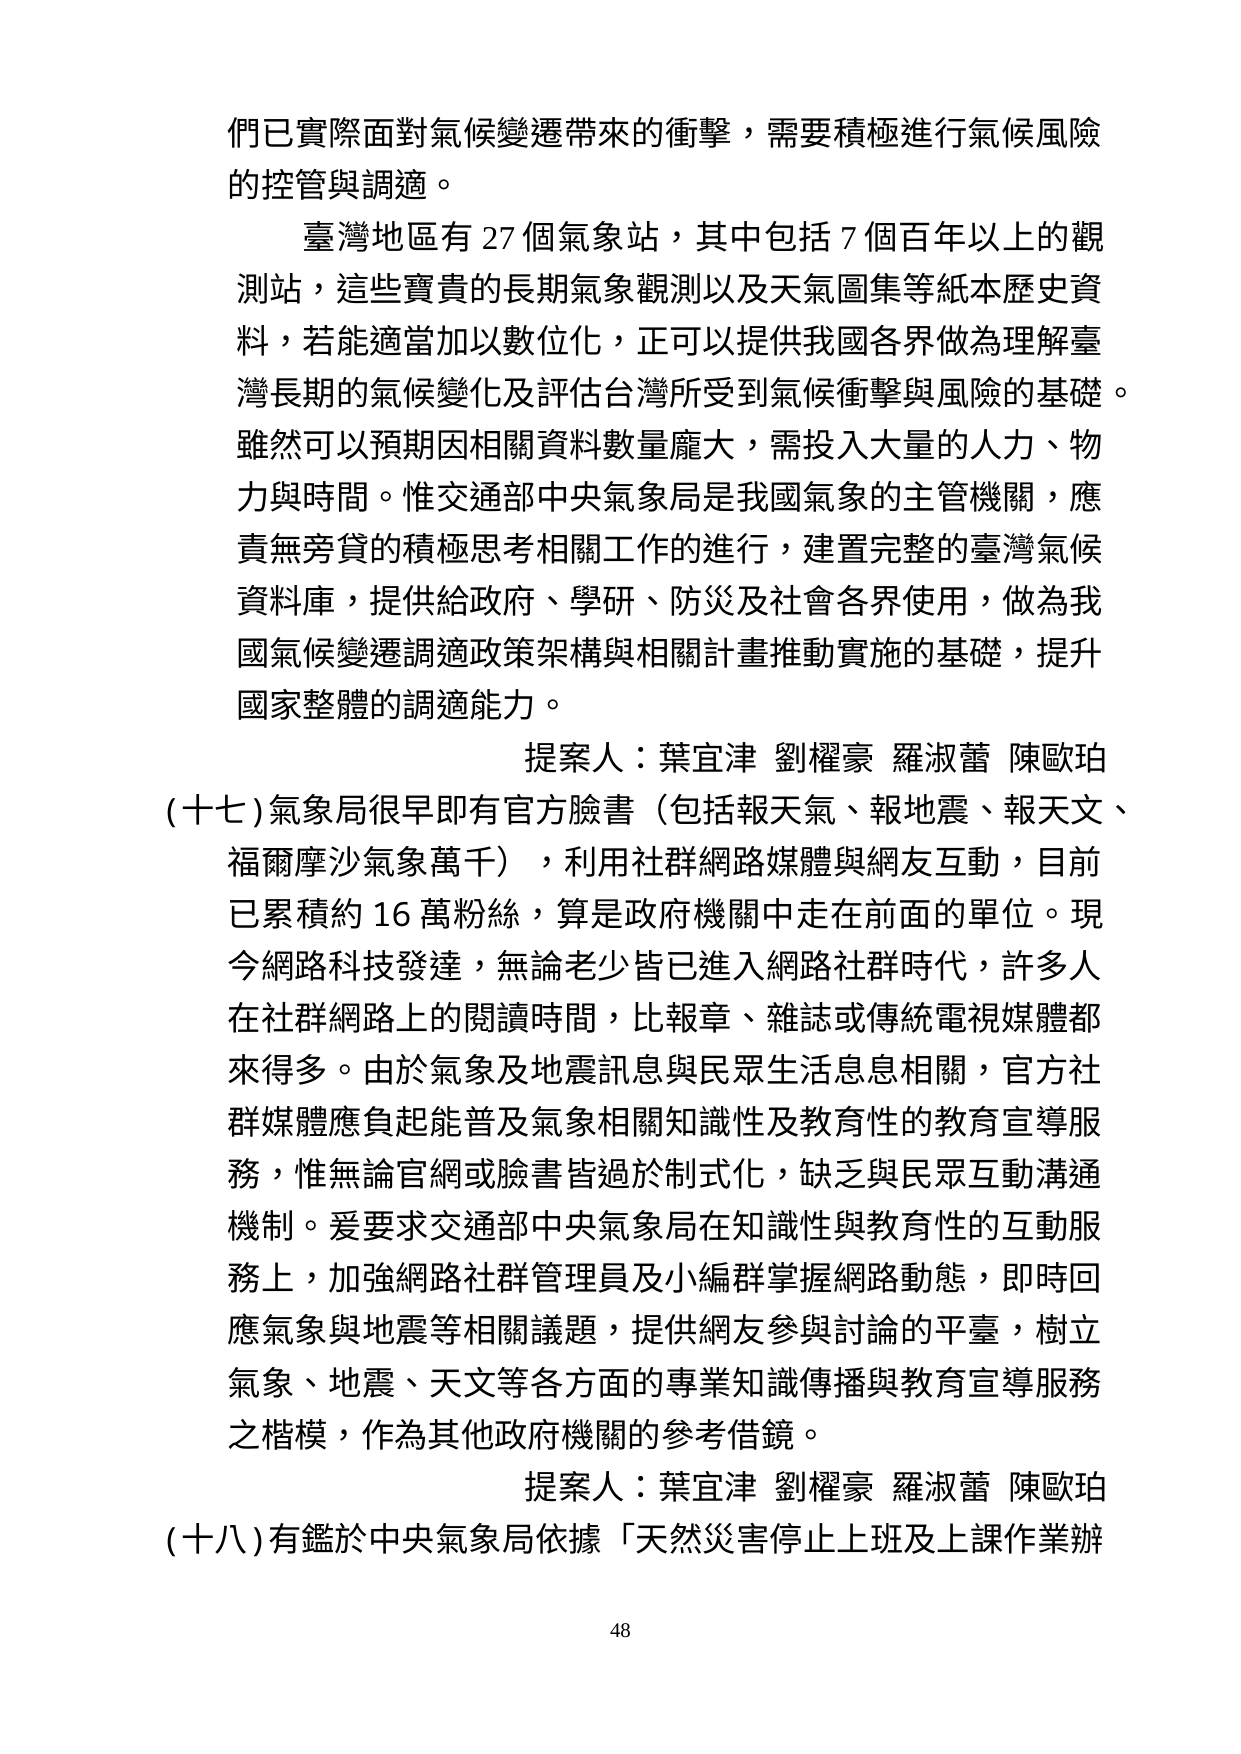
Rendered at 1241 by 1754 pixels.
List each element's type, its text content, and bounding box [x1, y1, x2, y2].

text 臺灣地區有27個氣象站，其中包括7個百年以上的觀測站，這些寶貴的長期氣象觀測以及天氣圖集等紙本歷史資料，若能適當加以數位化，正可以提供我國各界做為理解臺灣長期的氣候變化及評估台灣所受到氣候衝擊與風險的基礎。雖然可以預期因相關資料數量龐大，需投入大量的人力、物力與時間。惟交通部中央氣象局是我國氣象的主管機關，應責無旁貸的積極思考相關工作的進行，建置完整的臺灣氣候資料庫，提供給政府、學研、防災及社會各界使用，做為我國氣候變遷調適政策架構與相關計畫推動實施的基礎，提升國家整體的調適能力。 [236, 207, 1104, 728]
text (十六)近年因全球氣候變遷與極端天氣所導致破紀錄的氣象災害頻傳，IPCC的報告亦指出，全球暖化有可能加強極端氣候事件對社會經濟的衝擊，臺灣正位於對全球暖化衝擊最敏感地區，近年除極端降雨事件大幅增加外，104年基隆、臺北、嘉義6月份高溫（35度以上）天數亦破了歷史同期紀錄，我們已實際面對氣候變遷帶來的衝擊，需要積極進行氣候風險的控管與調適。 [161, 103, 1104, 207]
text 提案人：葉宜津 劉櫂豪 羅淑蕾 陳歐珀 [524, 728, 1119, 780]
text (十八)有鑑於中央氣象局依據「天然災害停止上班及上課作業辦 [161, 1509, 1104, 1562]
text (十七)氣象局很早即有官方臉書（包括報天氣、報地震、報天文、福爾摩沙氣象萬千），利用社群網路媒體與網友互動，目前已累積約16萬粉絲，算是政府機關中走在前面的單位。現今網路科技發達，無論老少皆已進入網路社群時代，許多人在社群網路上的閱讀時間，比報章、雜誌或傳統電視媒體都來得多。由於氣象及地震訊息與民眾生活息息相關，官方社群媒體應負起能普及氣象相關知識性及教育性的教育宣導服務，惟無論官網或臉書皆過於制式化，缺乏與民眾互動溝通機制。爰要求交通部中央氣象局在知識性與教育性的互動服務上，加強網路社群管理員及小編群掌握網路動態，即時回應氣象與地震等相關議題，提供網友參與討論的平臺，樹立氣象、地震、天文等各方面的專業知識傳播與教育宣導服務之楷模，作為其他政府機關的參考借鏡。 [161, 780, 1104, 1457]
text 提案人：葉宜津 劉櫂豪 羅淑蕾 陳歐珀 [524, 1457, 1119, 1509]
